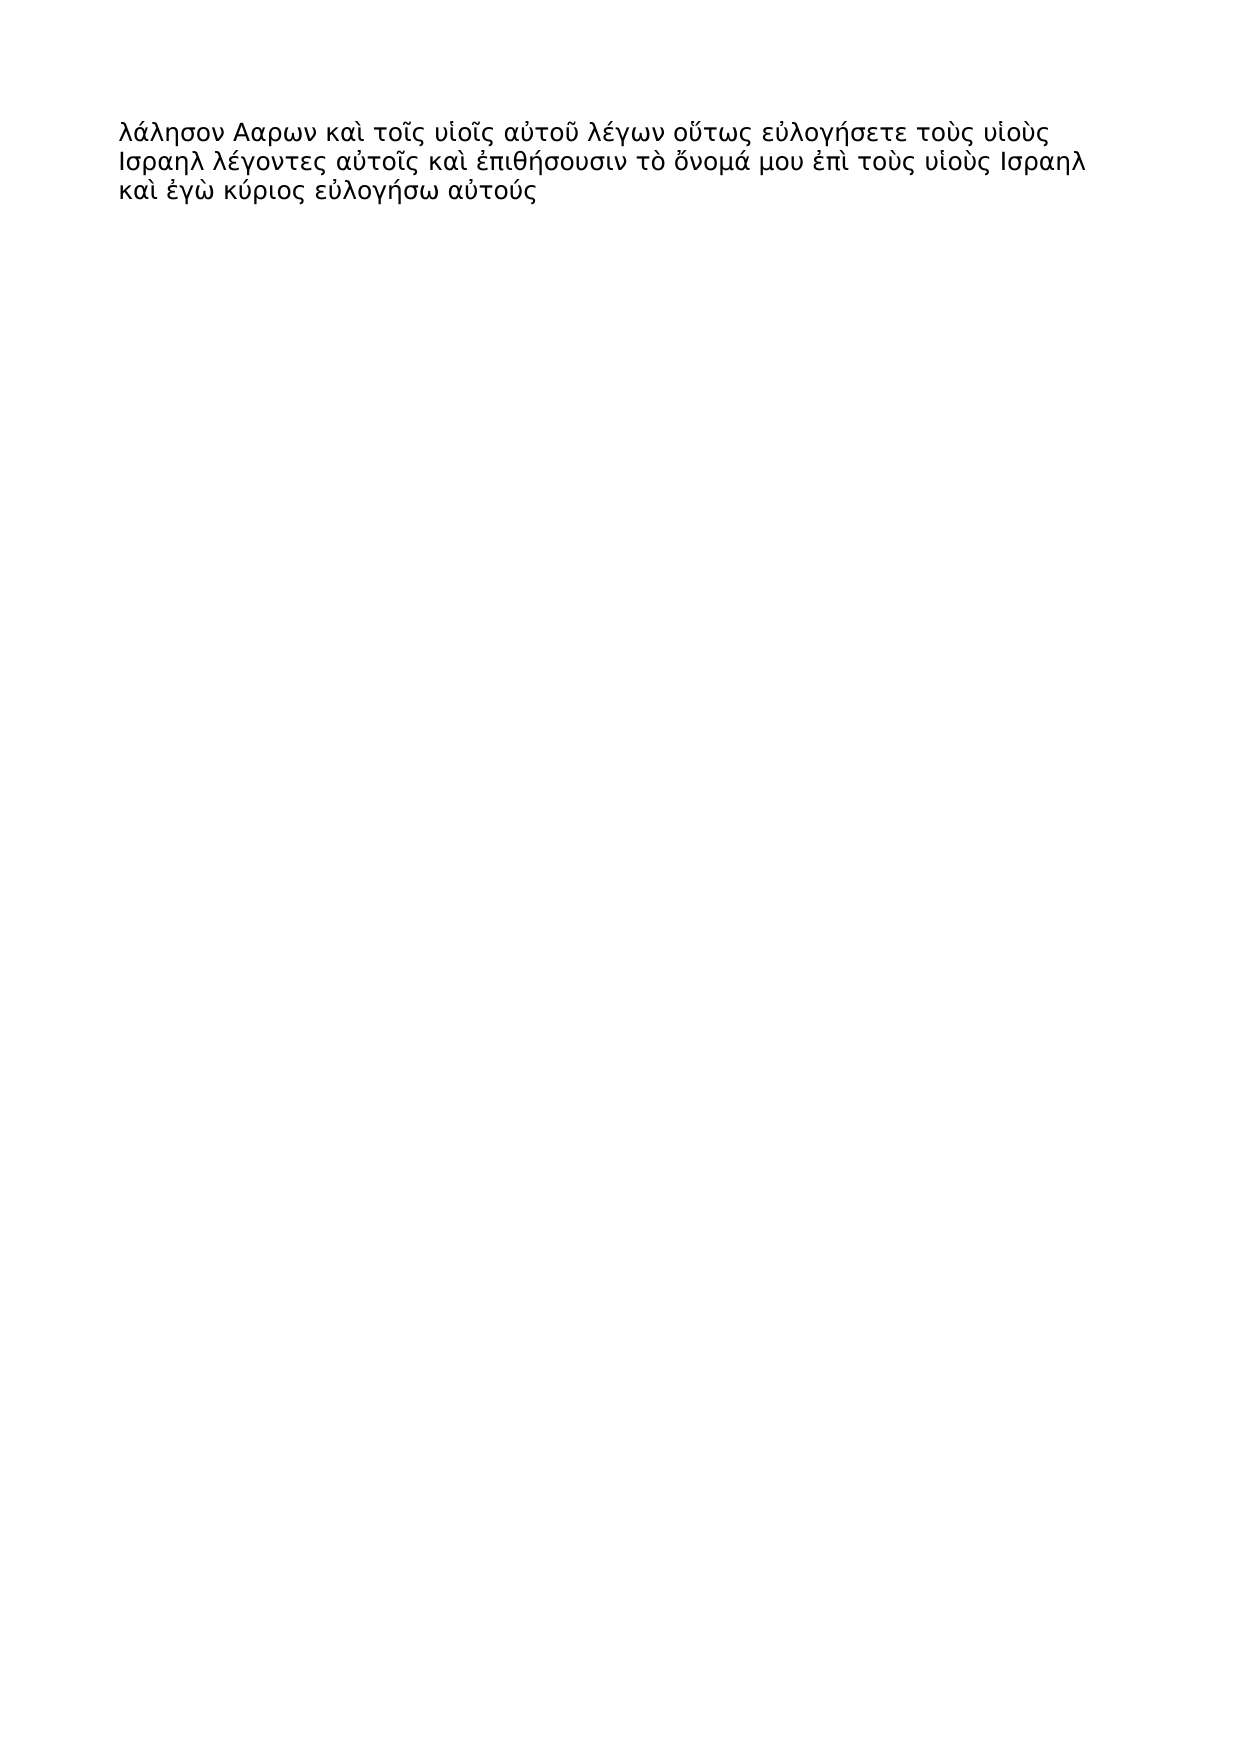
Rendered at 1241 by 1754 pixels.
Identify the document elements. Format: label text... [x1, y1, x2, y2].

text λάλησον Ααρων καὶ τοῖς υἱοῖς αὐτοῦ λέγων οὕτως εὐλογήσετε τοὺς υἱοὺς Ισραηλ λέγοντες αὐτοῖς καὶ ἐπιθήσουσιν τὸ ὄνομά μου ἐπὶ τοὺς υἱοὺς Ισραηλ καὶ ἐγὼ κύριος εὐλογήσω αὐτούς [118, 118, 1122, 206]
